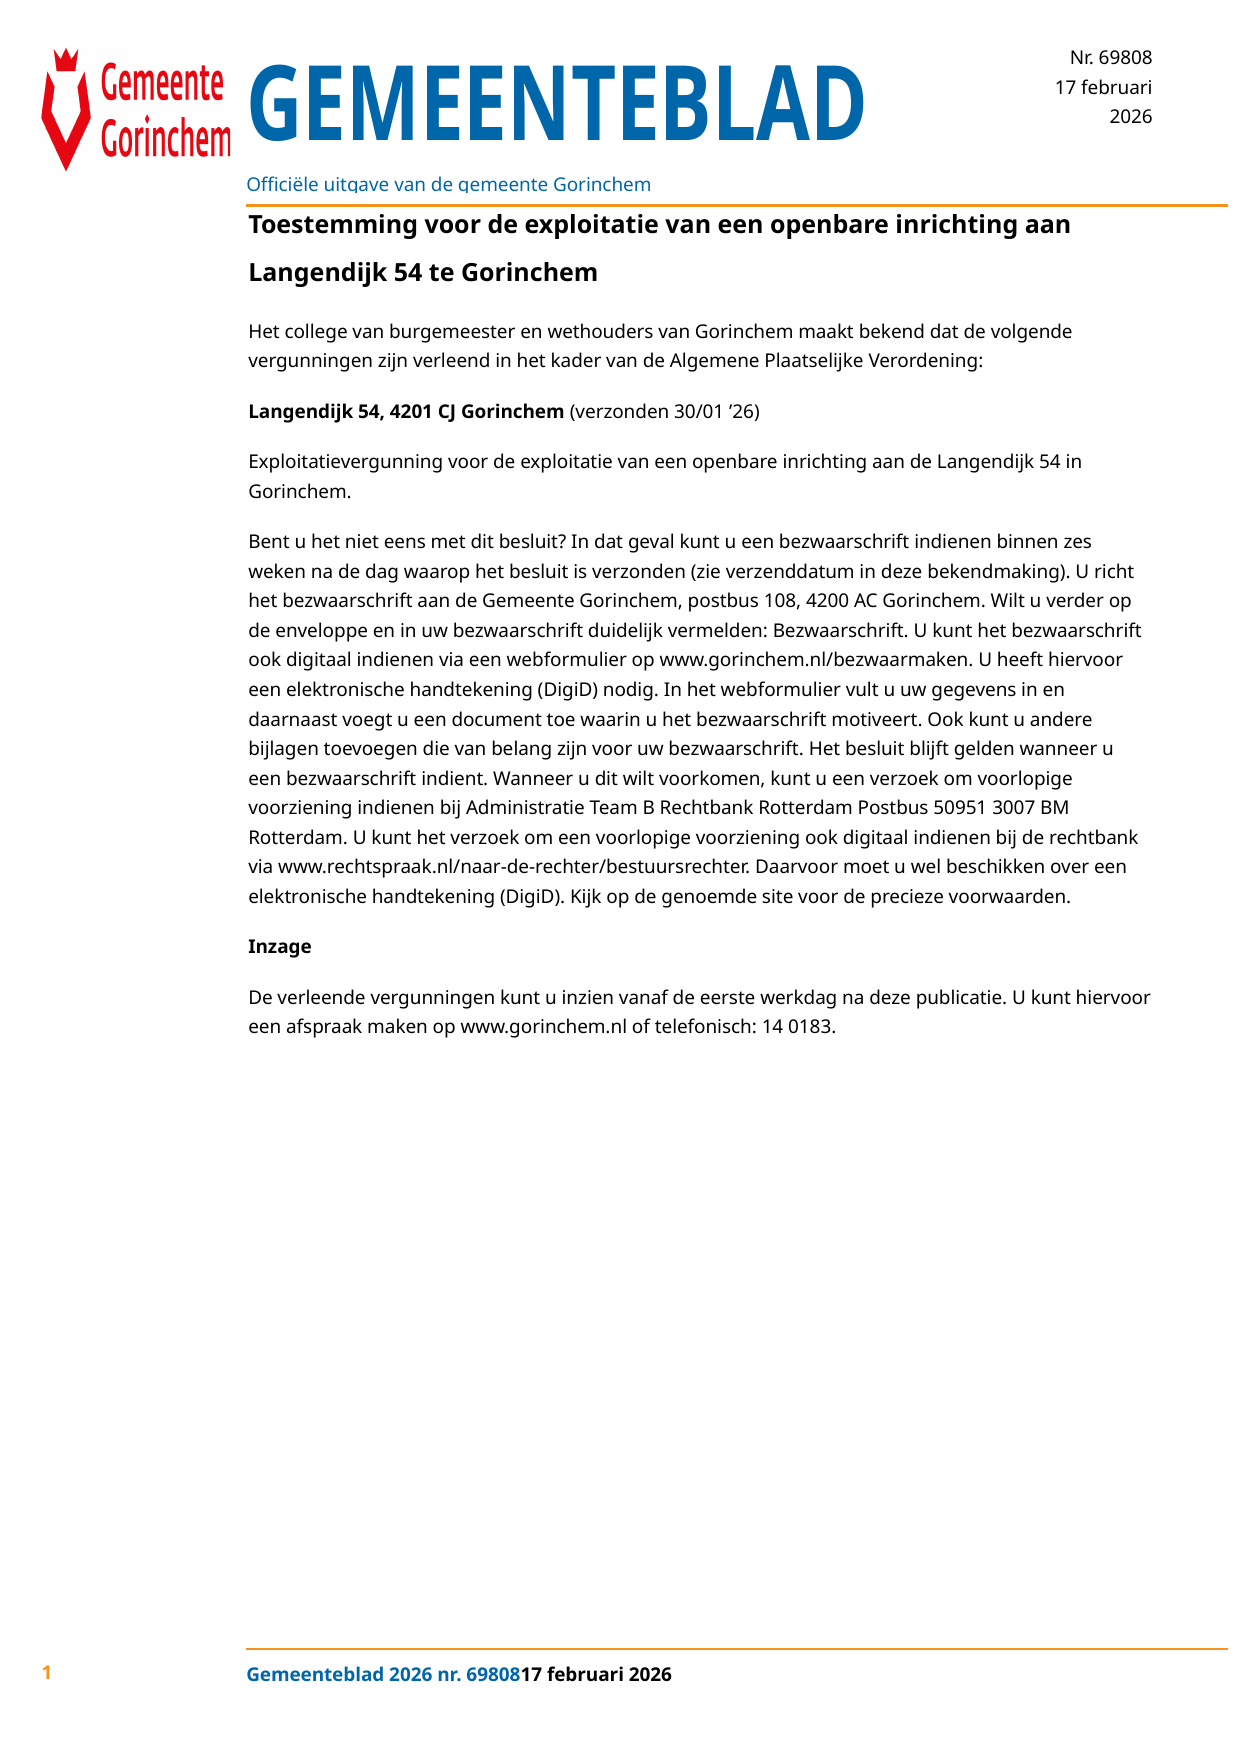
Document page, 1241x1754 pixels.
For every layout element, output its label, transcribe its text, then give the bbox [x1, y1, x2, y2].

text De verleende vergunningen kunt u inzien vanaf de eerste werkdag na deze publicatie. U kunt hiervoor een afspraak maken op www.gorinchem.nl of telefonisch: 14 0183. [248, 984, 1152, 1039]
text Langendijk 54, 4201 CJ Gorinchem (verzonden 30/01 ’26) [248, 398, 1152, 424]
picture [41, 47, 231, 172]
text Het college van burgemeester en wethouders van Gorinchem maakt bekend dat de volgende vergunningen zijn verleend in het kader van de Algemene Plaatselijke Verordening: [248, 318, 1152, 373]
text Inzage [248, 934, 1152, 959]
text Bent u het niet eens met dit besluit? In dat geval kunt u een bezwaarschrift indienen binnen zes weken na de dag waarop het besluit is verzonden (zie verzenddatum in deze bekendmaking). U richt het bezwaarschrift aan de Gemeente Gorinchem, postbus 108, 4200 AC Gorinchem. Wilt u verder op de enveloppe en in uw bezwaarschrift duidelijk vermelden: Bezwaarschrift. U kunt het bezwaarschrift ook digitaal indienen via een webformulier op www.gorinchem.nl/bezwaarmaken. U heeft hiervoor een elektronische handtekening (DigiD) nodig. In het webformulier vult u uw gegevens in en daarnaast voegt u een document toe waarin u het bezwaarschrift motiveert. Ook kunt u andere bijlagen toevoegen die van belang zijn voor uw bezwaarschrift. Het besluit blijft gelden wanneer u een bezwaarschrift indient. Wanneer u dit wilt voorkomen, kunt u een verzoek om voorlopige voorziening indienen bij Administratie Team B Rechtbank Rotterdam Postbus 50951 3007 BM Rotterdam. U kunt het verzoek om een voorlopige voorziening ook digitaal indienen bij de rechtbank via www.rechtspraak.nl/naar-de-rechter/bestuursrechter. Daarvoor moet u wel beschikken over een elektronische handtekening (DigiD). Kijk op de genoemde site voor de precieze voorwaarden. [248, 528, 1152, 909]
text Exploitatievergunning voor de exploitatie van een openbare inrichting aan de Langendijk 54 in Gorinchem. [248, 448, 1152, 504]
text Toestemming voor de exploitatie van een openbare inrichting aan Langendijk 54 te Gorinchem [248, 207, 1152, 288]
